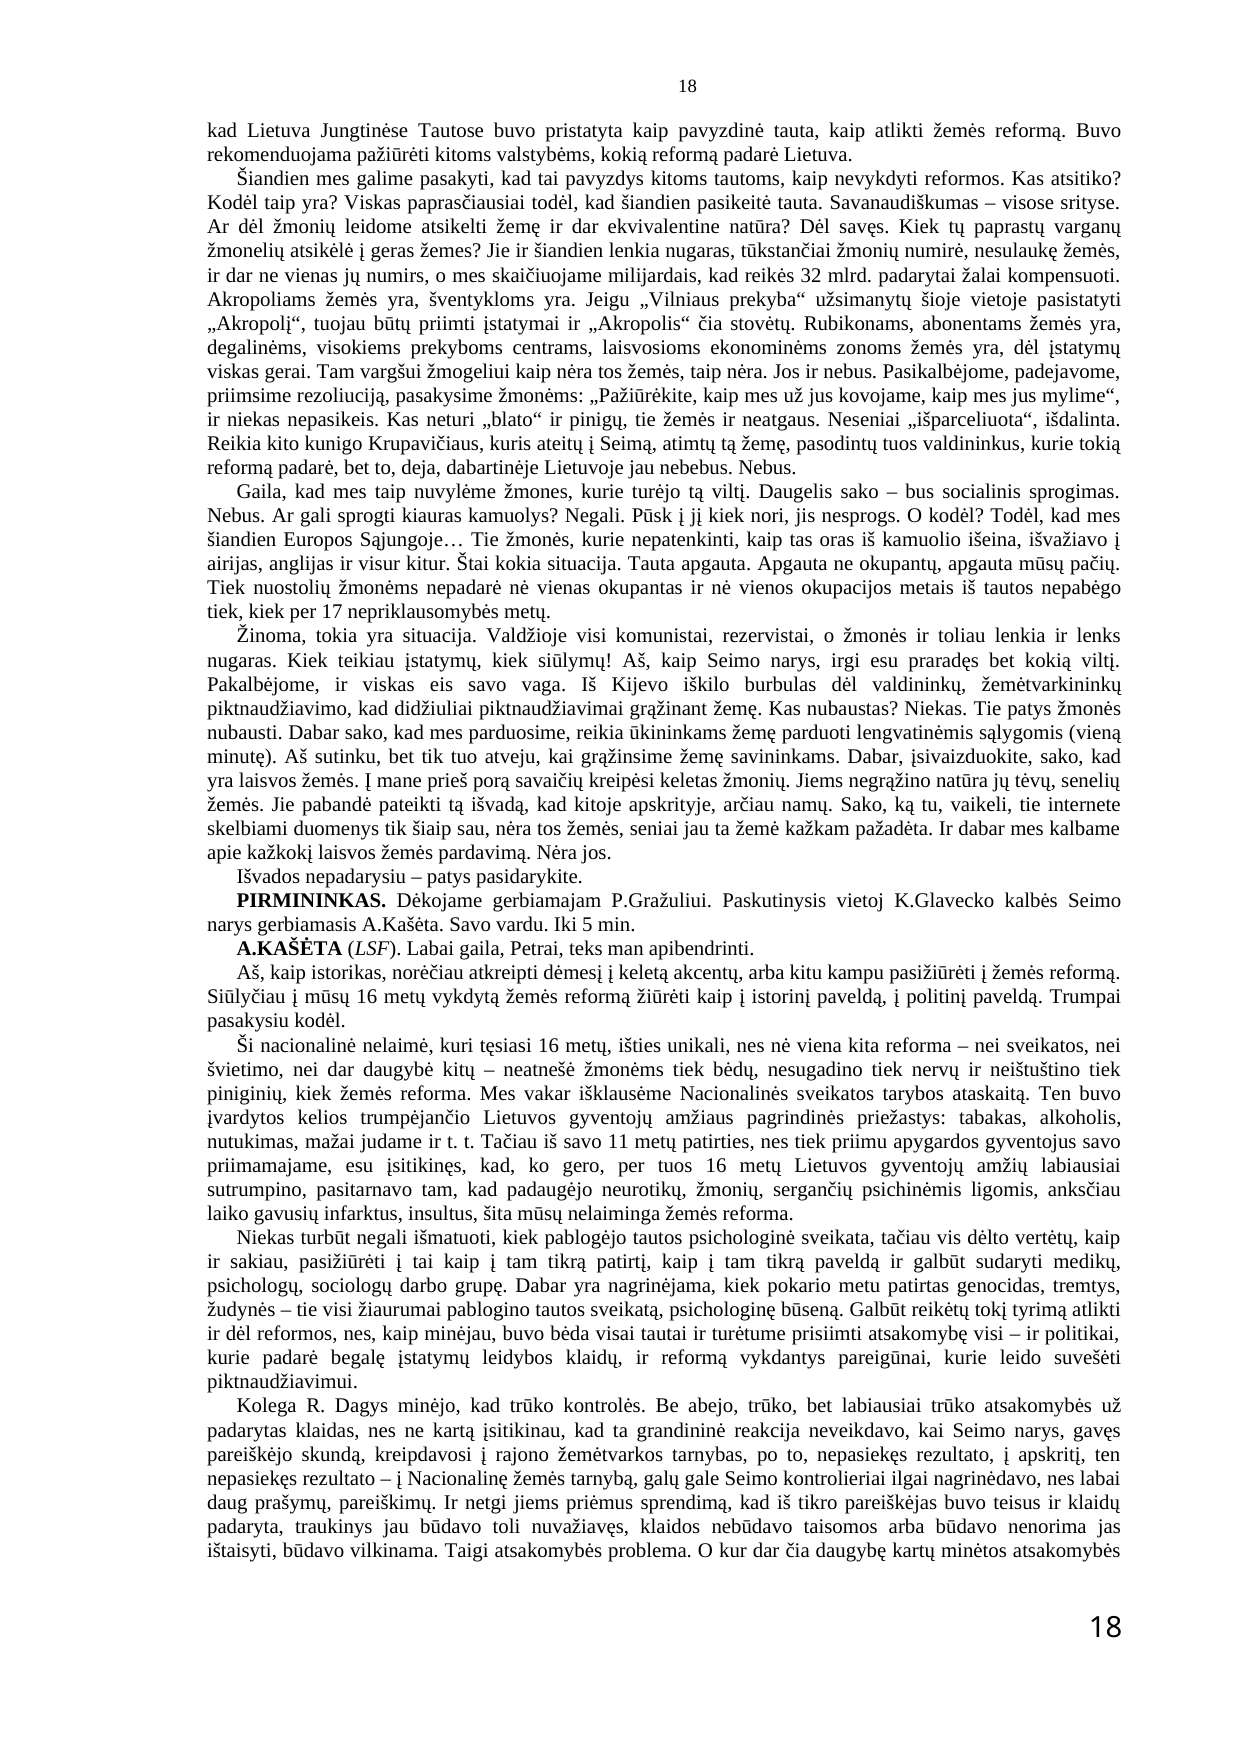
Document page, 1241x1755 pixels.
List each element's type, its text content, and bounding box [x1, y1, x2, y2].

text Niekas turbūt negali išmatuoti, kiek pablogėjo tautos psichologinė sveikata, tačiau vis dėlto vertėtų, kaip ir sakiau, pasižiūrėti į tai kaip į tam tikrą patirtį, kaip į tam tikrą paveldą ir galbūt sudaryti medikų, psichologų, sociologų darbo grupę. Dabar yra nagrinėjama, kiek pokario metu patirtas genocidas, tremtys, žudynės – tie visi žiaurumai pablogino tautos sveikatą, psichologinę būseną. Galbūt reikėtų tokį tyrimą atlikti ir dėl reformos, nes, kaip minėjau, buvo bėda visai tautai ir turėtume prisiimti atsakomybę visi – ir politikai, kurie padarė begalę įstatymų leidybos klaidų, ir reformą vykdantys pareigūnai, kurie leido suvešėti piktnaudžiavimui. [207, 1225, 1122, 1393]
text Aš, kaip istorikas, norėčiau atkreipti dėmesį į keletą akcentų, arba kitu kampu pasižiūrėti į žemės reformą. Siūlyčiau į mūsų 16 metų vykdytą žemės reformą žiūrėti kaip į istorinį paveldą, į politinį paveldą. Trumpai pasakysiu kodėl. [207, 960, 1122, 1032]
text Ši nacionalinė nelaimė, kuri tęsiasi 16 metų, išties unikali, nes nė viena kita reforma – nei sveikatos, nei švietimo, nei dar daugybė kitų – neatnešė žmonėms tiek bėdų, nesugadino tiek nervų ir neištuštino tiek piniginių, kiek žemės reforma. Mes vakar išklausėme Nacionalinės sveikatos tarybos ataskaitą. Ten buvo įvardytos kelios trumpėjančio Lietuvos gyventojų amžiaus pagrindinės priežastys: tabakas, alkoholis, nutukimas, mažai judame ir t. t. Tačiau iš savo 11 metų patirties, nes tiek priimu apygardos gyventojus savo priimamajame, esu įsitikinęs, kad, ko gero, per tuos 16 metų Lietuvos gyventojų amžių labiausiai sutrumpino, pasitarnavo tam, kad padaugėjo neurotikų, žmonių, sergančių psichinėmis ligomis, anksčiau laiko gavusių infarktus, insultus, šita mūsų nelaiminga žemės reforma. [207, 1032, 1122, 1225]
text A.KAŠĖTA (LSF). Labai gaila, Petrai, teks man apibendrinti. [207, 936, 1122, 960]
text Žinoma, tokia yra situacija. Valdžioje visi komunistai, rezervistai, o žmonės ir toliau lenkia ir lenks nugaras. Kiek teikiau įstatymų, kiek siūlymų! Aš, kaip Seimo narys, irgi esu praradęs bet kokią viltį. Pakalbėjome, ir viskas eis savo vaga. Iš Kijevo iškilo burbulas dėl valdininkų, žemėtvarkininkų piktnaudžiavimo, kad didžiuliai piktnaudžiavimai grąžinant žemę. Kas nubaustas? Niekas. Tie patys žmonės nubausti. Dabar sako, kad mes parduosime, reikia ūkininkams žemę parduoti lengvatinėmis sąlygomis (vieną minutę). Aš sutinku, bet tik tuo atveju, kai grąžinsime žemę savininkams. Dabar, įsivaizduokite, sako, kad yra laisvos žemės. Į mane prieš porą savaičių kreipėsi keletas žmonių. Jiems negrąžino natūra jų tėvų, senelių žemės. Jie pabandė pateikti tą išvadą, kad kitoje apskrityje, arčiau namų. Sako, ką tu, vaikeli, tie internete skelbiami duomenys tik šiaip sau, nėra tos žemės, seniai jau ta žemė kažkam pažadėta. Ir dabar mes kalbame apie kažkokį laisvos žemės pardavimą. Nėra jos. [207, 623, 1122, 864]
text Kolega R. Dagys minėjo, kad trūko kontrolės. Be abejo, trūko, bet labiausiai trūko atsakomybės už padarytas klaidas, nes ne kartą įsitikinau, kad ta grandininė reakcija neveikdavo, kai Seimo narys, gavęs pareiškėjo skundą, kreipdavosi į rajono žemėtvarkos tarnybas, po to, nepasiekęs rezultato, į apskritį, ten nepasiekęs rezultato – į Nacionalinę žemės tarnybą, galų gale Seimo kontrolieriai ilgai nagrinėdavo, nes labai daug prašymų, pareiškimų. Ir netgi jiems priėmus sprendimą, kad iš tikro pareiškėjas buvo teisus ir klaidų padaryta, traukinys jau būdavo toli nuvažiavęs, klaidos nebūdavo taisomos arba būdavo nenorima jas ištaisyti, būdavo vilkinama. Taigi atsakomybės problema. O kur dar čia daugybę kartų minėtos atsakomybės [207, 1393, 1122, 1562]
text Šiandien mes galime pasakyti, kad tai pavyzdys kitoms tautoms, kaip nevykdyti reformos. Kas atsitiko? Kodėl taip yra? Viskas paprasčiausiai todėl, kad šiandien pasikeitė tauta. Savanaudiškumas – visose srityse. Ar dėl žmonių leidome atsikelti žemę ir dar ekvivalentine natūra? Dėl savęs. Kiek tų paprastų varganų žmonelių atsikėlė į geras žemes? Jie ir šiandien lenkia nugaras, tūkstančiai žmonių numirė, nesulaukę žemės, ir dar ne vienas jų numirs, o mes skaičiuojame milijardais, kad reikės 32 mlrd. padarytai žalai kompensuoti. Akropoliams žemės yra, šventykloms yra. Jeigu „Vilniaus prekyba“ užsimanytų šioje vietoje pasistatyti „Akropolį“, tuojau būtų priimti įstatymai ir „Akropolis“ čia stovėtų. Rubikonams, abonentams žemės yra, degalinėms, visokiems prekyboms centrams, laisvosioms ekonominėms zonoms žemės yra, dėl įstatymų viskas gerai. Tam vargšui žmogeliui kaip nėra tos žemės, taip nėra. Jos ir nebus. Pasikalbėjome, padejavome, priimsime rezoliuciją, pasakysime žmonėms: „Pažiūrėkite, kaip mes už jus kovojame, kaip mes jus mylime“, ir niekas nepasikeis. Kas neturi „blato“ ir pinigų, tie žemės ir neatgaus. Neseniai „išparceliuota“, išdalinta. Reikia kito kunigo Krupavičiaus, kuris ateitų į Seimą, atimtų tą žemę, pasodintų tuos valdininkus, kurie tokią reformą padarė, bet to, deja, dabartinėje Lietuvoje jau nebebus. Nebus. [207, 166, 1122, 479]
text Išvados nepadarysiu – patys pasidarykite. [207, 864, 1122, 888]
text PIRMININKAS. Dėkojame gerbiamajam P.Gražuliui. Paskutinysis vietoj K.Glavecko kalbės Seimo narys gerbiamasis A.Kašėta. Savo vardu. Iki 5 min. [207, 888, 1122, 936]
text Gaila, kad mes taip nuvylėme žmones, kurie turėjo tą viltį. Daugelis sako – bus socialinis sprogimas. Nebus. Ar gali sprogti kiauras kamuolys? Negali. Pūsk į jį kiek nori, jis nesprogs. O kodėl? Todėl, kad mes šiandien Europos Sąjungoje… Tie žmonės, kurie nepatenkinti, kaip tas oras iš kamuolio išeina, išvažiavo į airijas, anglijas ir visur kitur. Štai kokia situacija. Tauta apgauta. Apgauta ne okupantų, apgauta mūsų pačių. Tiek nuostolių žmonėms nepadarė nė vienas okupantas ir nė vienos okupacijos metais iš tautos nepabėgo tiek, kiek per 17 nepriklausomybės metų. [207, 479, 1122, 623]
text kad Lietuva Jungtinėse Tautose buvo pristatyta kaip pavyzdinė tauta, kaip atlikti žemės reformą. Buvo rekomenduojama pažiūrėti kitoms valstybėms, kokią reformą padarė Lietuva. [207, 118, 1122, 166]
